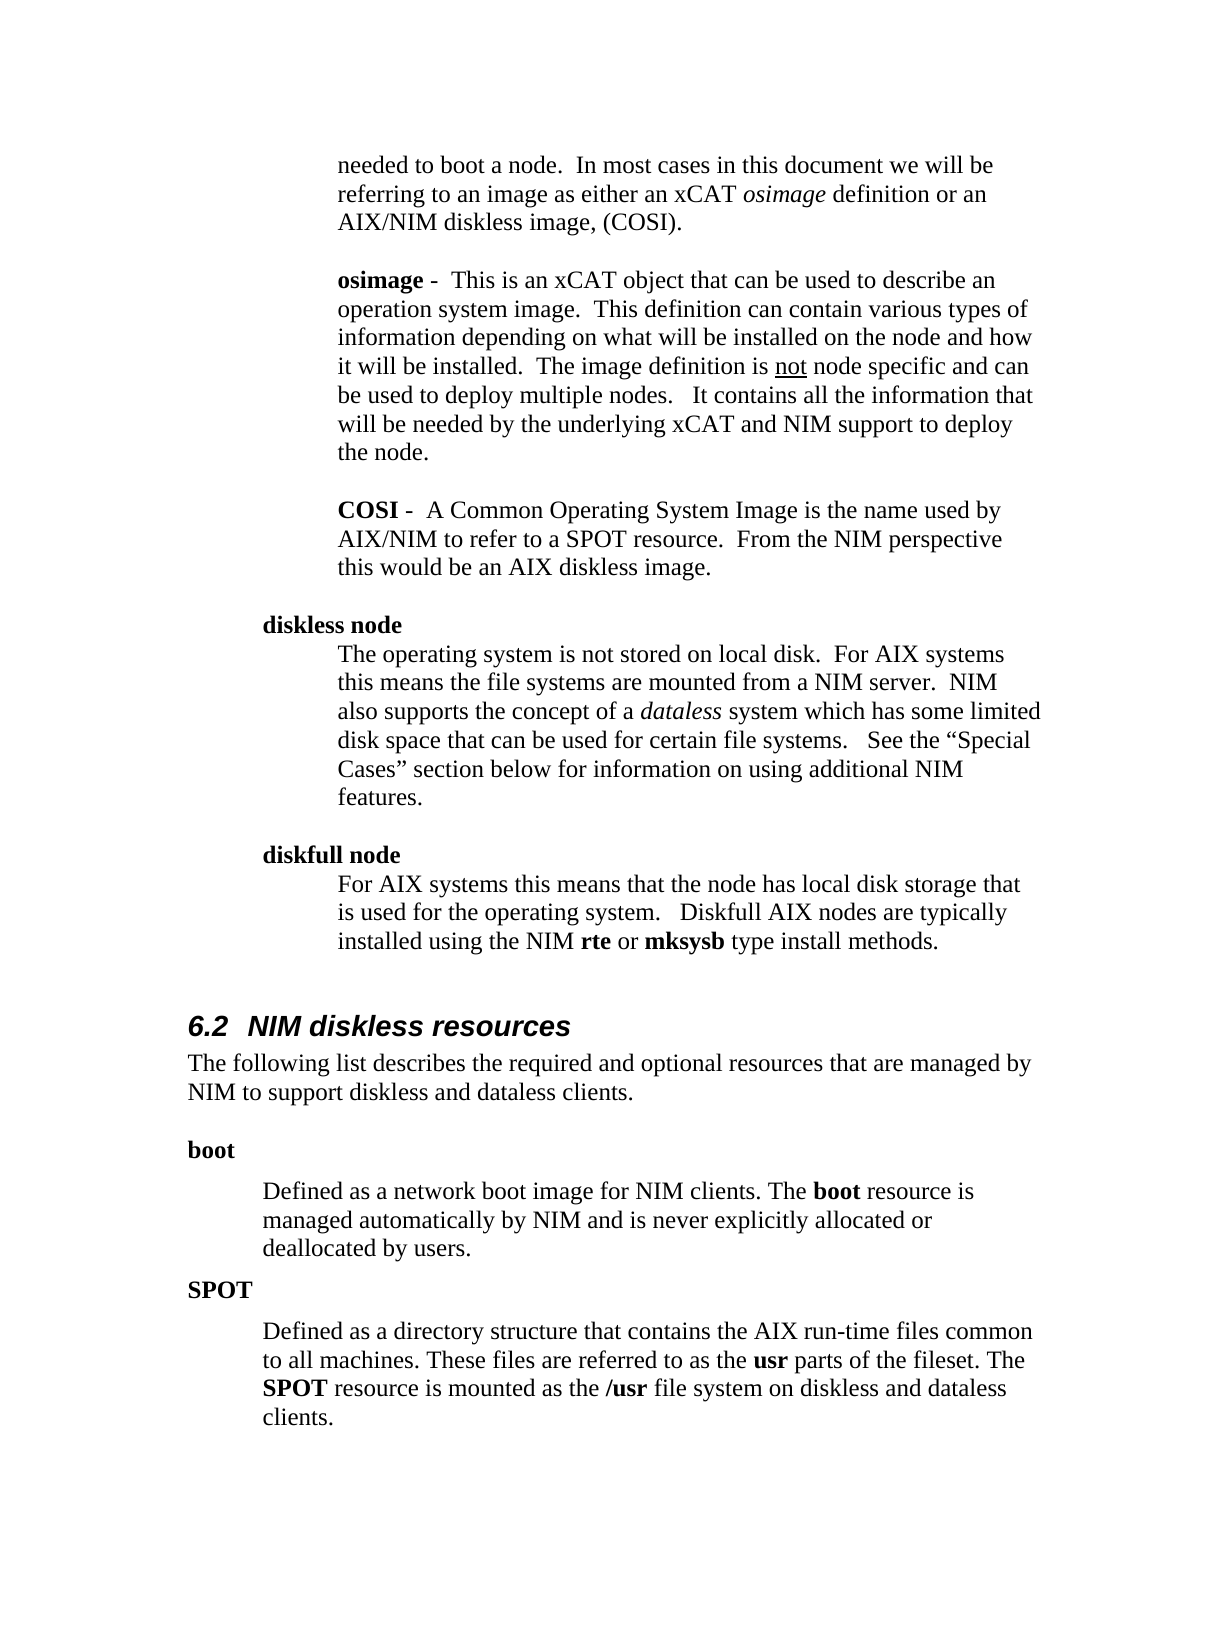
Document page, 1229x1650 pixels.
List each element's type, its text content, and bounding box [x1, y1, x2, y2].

text The following list describes the required and optional resources that are managed by NIM to support diskless and dataless clients. [187, 1048, 1041, 1106]
text For AIX systems this means that the node has local disk storage that is used for the operating system. Diskfull AIX nodes are typically installed using the NIM rte or mksysb type install methods. [337, 869, 1041, 955]
text boot [187, 1135, 1041, 1163]
text SPOT [187, 1275, 1041, 1303]
text The operating system is not stored on local disk. For AIX systems this means the file systems are mounted from a NIM server. NIM also supports the concept of a dataless system which has some limited disk space that can be used for certain file systems. See the “Special Cases” section below for information on using additional NIM features. [337, 639, 1041, 811]
text COSI - A Common Operating System Image is the name used by AIX/NIM to refer to a SPOT resource. From the NIM perspective this would be an AIX diskless image. [337, 495, 1041, 581]
text Defined as a network boot image for NIM clients. The boot resource is managed automatically by NIM and is never explicitly allocated or deallocated by users. [262, 1176, 1041, 1262]
text diskless node [187, 610, 1041, 639]
text osimage - This is an xCAT object that can be used to describe an operation system image. This definition can contain various types of information depending on what will be installed on the node and how it will be installed. The image definition is not node specific and can be used to deploy multiple nodes. It contains all the information that will be needed by the underlying xCAT and NIM support to deploy the node. [337, 265, 1041, 466]
text diskfull node [187, 840, 1041, 869]
subtitle NIM diskless resources [187, 1009, 1041, 1042]
text Defined as a directory structure that contains the AIX run-time files common to all machines. These files are referred to as the usr parts of the fileset. The SPOT resource is mounted as the /usr file system on diskless and dataless clients. [262, 1316, 1041, 1431]
text needed to boot a node. In most cases in this document we will be referring to an image as either an xCAT osimage definition or an AIX/NIM diskless image, (COSI). [337, 150, 1041, 236]
